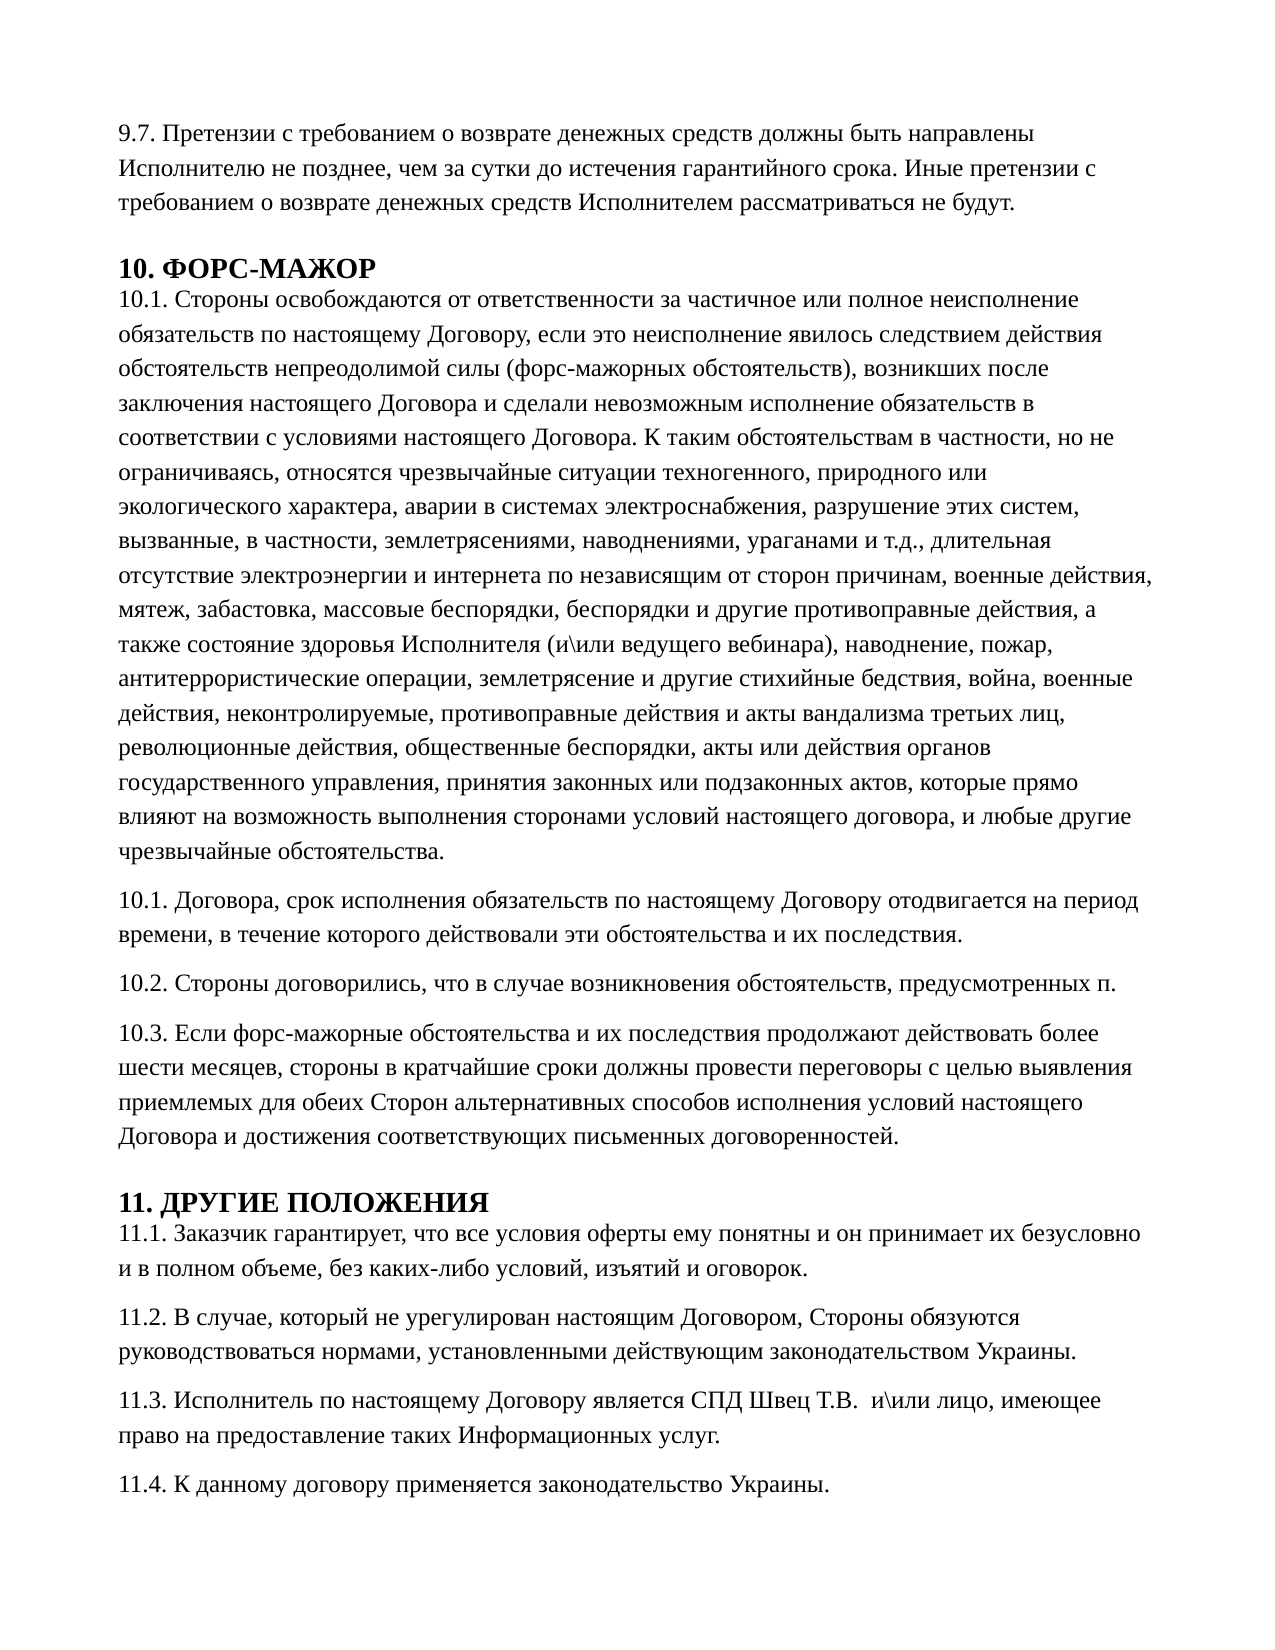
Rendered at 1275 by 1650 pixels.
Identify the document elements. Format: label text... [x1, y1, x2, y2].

text 10.1. Договора, срок исполнения обязательств по настоящему Договору отодвигается на период времени, в течение которого действовали эти обстоятельства и их последствия. [118, 885, 1157, 948]
text 10.3. Если форс-мажорные обстоятельства и их последствия продолжают действовать более шести месяцев, стороны в кратчайшие сроки должны провести переговоры с целью выявления приемлемых для обеих Сторон альтернативных способов исполнения условий настоящего Договора и достижения соответствующих письменных договоренностей. [118, 1018, 1157, 1150]
text 11.1. Заказчик гарантирует, что все условия оферты ему понятны и он принимает их безусловно и в полном объеме, без каких-либо условий, изъятий и оговорок. [118, 1218, 1157, 1281]
text 10.1. Стороны освобождаются от ответственности за частичное или полное неисполнение обязательств по настоящему Договору, если это неисполнение явилось следствием действия обстоятельств непреодолимой силы (форс-мажорных обстоятельств), возникших после заключения настоящего Договора и сделали невозможным исполнение обязательств в соответствии с условиями настоящего Договора. К таким обстоятельствам в частности, но не ограничиваясь, относятся чрезвычайные ситуации техногенного, природного или экологического характера, аварии в системах электроснабжения, разрушение этих систем, вызванные, в частности, землетрясениями, наводнениями, ураганами и т.д., длительная отсутствие электроэнергии и интернета по независящим от сторон причинам, военные действия, мятеж, забастовка, массовые беспорядки, беспорядки и другие противоправные действия, а также состояние здоровья Исполнителя (и\или ведущего вебинара), наводнение, пожар, антитеррористические операции, землетрясение и другие стихийные бедствия, война, военные действия, неконтролируемые, противоправные действия и акты вандализма третьих лиц, революционные действия, общественные беспорядки, акты или действия органов государственного управления, принятия законных или подзаконных актов, которые прямо влияют на возможность выполнения сторонами условий настоящего договора, и любые другие чрезвычайные обстоятельства. [118, 284, 1157, 865]
text 9.7. Претензии с требованием о возврате денежных средств должны быть направлены Исполнителю не позднее, чем за сутки до истечения гарантийного срока. Иные претензии с требованием о возврате денежных средств Исполнителем рассматриваться не будут. [118, 118, 1157, 216]
text 11.4. К данному договору применяется законодательство Украины. [118, 1469, 1157, 1498]
subtitle 10. ФОРС-МАЖОР [118, 251, 1157, 284]
text 11.3. Исполнитель по настоящему Договору является СПД Швец Т.В. и\или лицо, имеющее право на предоставление таких Информационных услуг. [118, 1385, 1157, 1448]
subtitle 11. ДРУГИЕ ПОЛОЖЕНИЯ [118, 1185, 1157, 1218]
text 10.2. Стороны договорились, что в случае возникновения обстоятельств, предусмотренных п. [118, 968, 1157, 997]
text 11.2. В случае, который не урегулирован настоящим Договором, Стороны обязуются руководствоваться нормами, установленными действующим законодательством Украины. [118, 1302, 1157, 1365]
